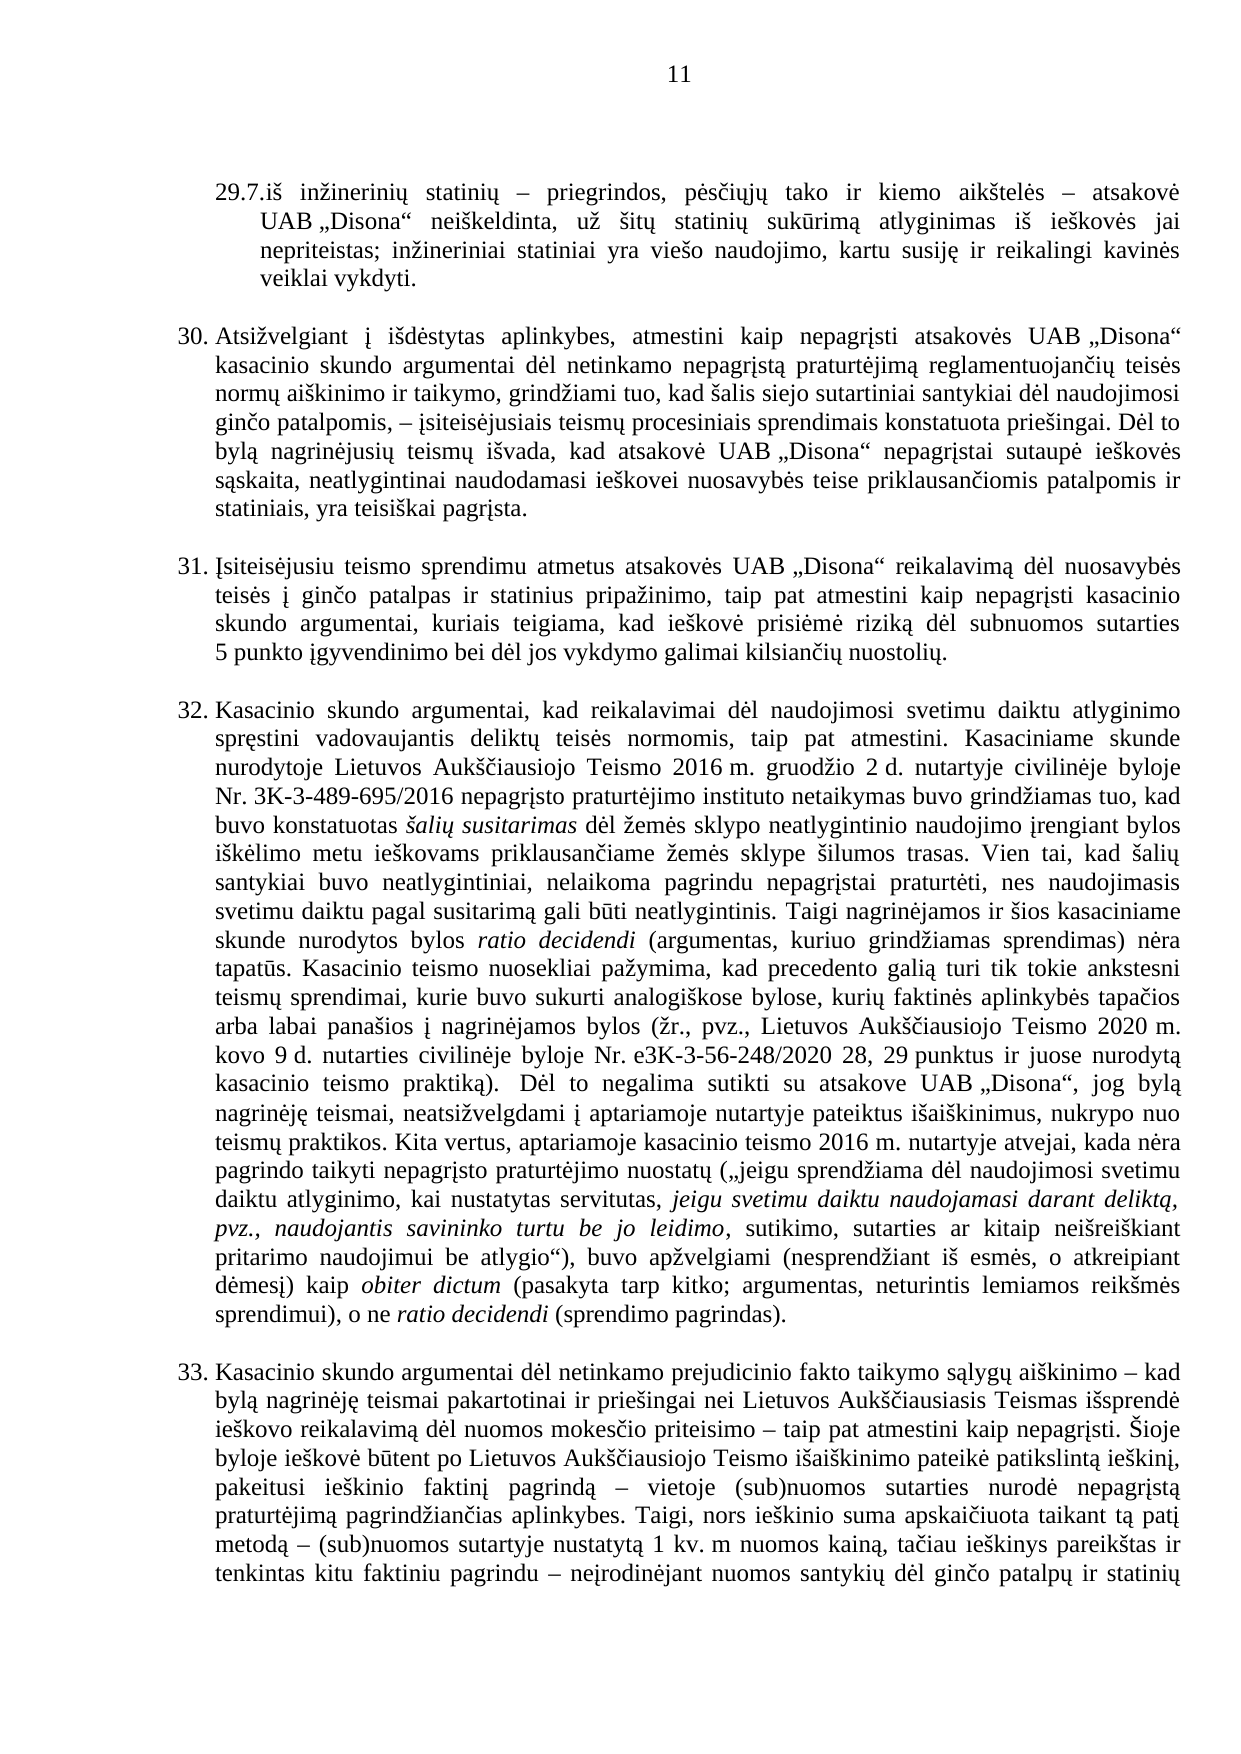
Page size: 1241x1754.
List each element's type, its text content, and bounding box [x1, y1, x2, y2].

text 32. Kasacinio skundo argumentai, kad reikalavimai dėl naudojimosi svetimu daiktu atlyginimo spręstini vadovaujantis deliktų teisės normomis, taip pat atmestini. Kasaciniame skunde nurodytoje Lietuvos Aukščiausiojo Teismo 2016 m. gruodžio 2 d. nutartyje civilinėje byloje Nr. 3K-3-489-695/2016 nepagrįsto praturtėjimo instituto netaikymas buvo grindžiamas tuo, kad buvo konstatuotas šalių susitarimas dėl žemės sklypo neatlygintinio naudojimo įrengiant bylos iškėlimo metu ieškovams priklausančiame žemės sklype šilumos trasas. Vien tai, kad šalių santykiai buvo neatlygintiniai, nelaikoma pagrindu nepagrįstai praturtėti, nes naudojimasis svetimu daiktu pagal susitarimą gali būti neatlygintinis. Taigi nagrinėjamos ir šios kasaciniame skunde nurodytos bylos ratio decidendi (argumentas, kuriuo grindžiamas sprendimas) nėra tapatūs. Kasacinio teismo nuosekliai pažymima, kad precedento galią turi tik tokie ankstesni teismų sprendimai, kurie buvo sukurti analogiškose bylose, kurių faktinės aplinkybės tapačios arba labai panašios į nagrinėjamos bylos (žr., pvz., Lietuvos Aukščiausiojo Teismo 2020 m. kovo 9 d. nutarties civilinėje byloje Nr. e3K-3-56-248/2020 28, 29 punktus ir juose nurodytą kasacinio teismo praktiką). Dėl to negalima sutikti su atsakove UAB „Disona“, jog bylą nagrinėję teismai, neatsižvelgdami į aptariamoje nutartyje pateiktus išaiškinimus, nukrypo nuo teismų praktikos. Kita vertus, aptariamoje kasacinio teismo 2016 m. nutartyje atvejai, kada nėra pagrindo taikyti nepagrįsto praturtėjimo nuostatų („jeigu sprendžiama dėl naudojimosi svetimu daiktu atlyginimo, kai nustatytas servitutas, jeigu svetimu daiktu naudojamasi darant deliktą, pvz., naudojantis savininko turtu be jo leidimo, sutikimo, sutarties ar kitaip neišreiškiant pritarimo naudojimui be atlygio“), buvo apžvelgiami (nesprendžiant iš esmės, o atkreipiant dėmesį) kaip obiter dictum (pasakyta tarp kitko; argumentas, neturintis lemiamos reikšmės sprendimui), o ne ratio decidendi (sprendimo pagrindas). [177, 695, 1181, 1328]
text 31. Įsiteisėjusiu teismo sprendimu atmetus atsakovės UAB „Disona“ reikalavimą dėl nuosavybės teisės į ginčo patalpas ir statinius pripažinimo, taip pat atmestini kaip nepagrįsti kasacinio skundo argumentai, kuriais teigiama, kad ieškovė prisiėmė riziką dėl subnuomos sutarties 5 punkto įgyvendinimo bei dėl jos vykdymo galimai kilsiančių nuostolių. [177, 551, 1181, 666]
text 30. Atsižvelgiant į išdėstytas aplinkybes, atmestini kaip nepagrįsti atsakovės UAB „Disona“ kasacinio skundo argumentai dėl netinkamo nepagrįstą praturtėjimą reglamentuojančių teisės normų aiškinimo ir taikymo, grindžiami tuo, kad šalis siejo sutartiniai santykiai dėl naudojimosi ginčo patalpomis, – įsiteisėjusiais teismų procesiniais sprendimais konstatuota priešingai. Dėl to bylą nagrinėjusių teismų išvada, kad atsakovė UAB „Disona“ nepagrįstai sutaupė ieškovės sąskaita, neatlygintinai naudodamasi ieškovei nuosavybės teise priklausančiomis patalpomis ir statiniais, yra teisiškai pagrįsta. [177, 321, 1181, 522]
text 29.7. iš inžinerinių statinių – priegrindos, pėsčiųjų tako ir kiemo aikštelės – atsakovė UAB „Disona“ neiškeldinta, už šitų statinių sukūrimą atlyginimas iš ieškovės jai nepriteistas; inžineriniai statiniai yra viešo naudojimo, kartu susiję ir reikalingi kavinės veiklai vykdyti. [215, 177, 1181, 292]
text 33. Kasacinio skundo argumentai dėl netinkamo prejudicinio fakto taikymo sąlygų aiškinimo – kad bylą nagrinėję teismai pakartotinai ir priešingai nei Lietuvos Aukščiausiasis Teismas išsprendė ieškovo reikalavimą dėl nuomos mokesčio priteisimo – taip pat atmestini kaip nepagrįsti. Šioje byloje ieškovė būtent po Lietuvos Aukščiausiojo Teismo išaiškinimo pateikė patikslintą ieškinį, pakeitusi ieškinio faktinį pagrindą – vietoje (sub)nuomos sutarties nurodė nepagrįstą praturtėjimą pagrindžiančias aplinkybes. Taigi, nors ieškinio suma apskaičiuota taikant tą patį metodą – (sub)nuomos sutartyje nustatytą 1 kv. m nuomos kainą, tačiau ieškinys pareikštas ir tenkintas kitu faktiniu pagrindu – neįrodinėjant nuomos santykių dėl ginčo patalpų ir statinių [177, 1357, 1181, 1587]
